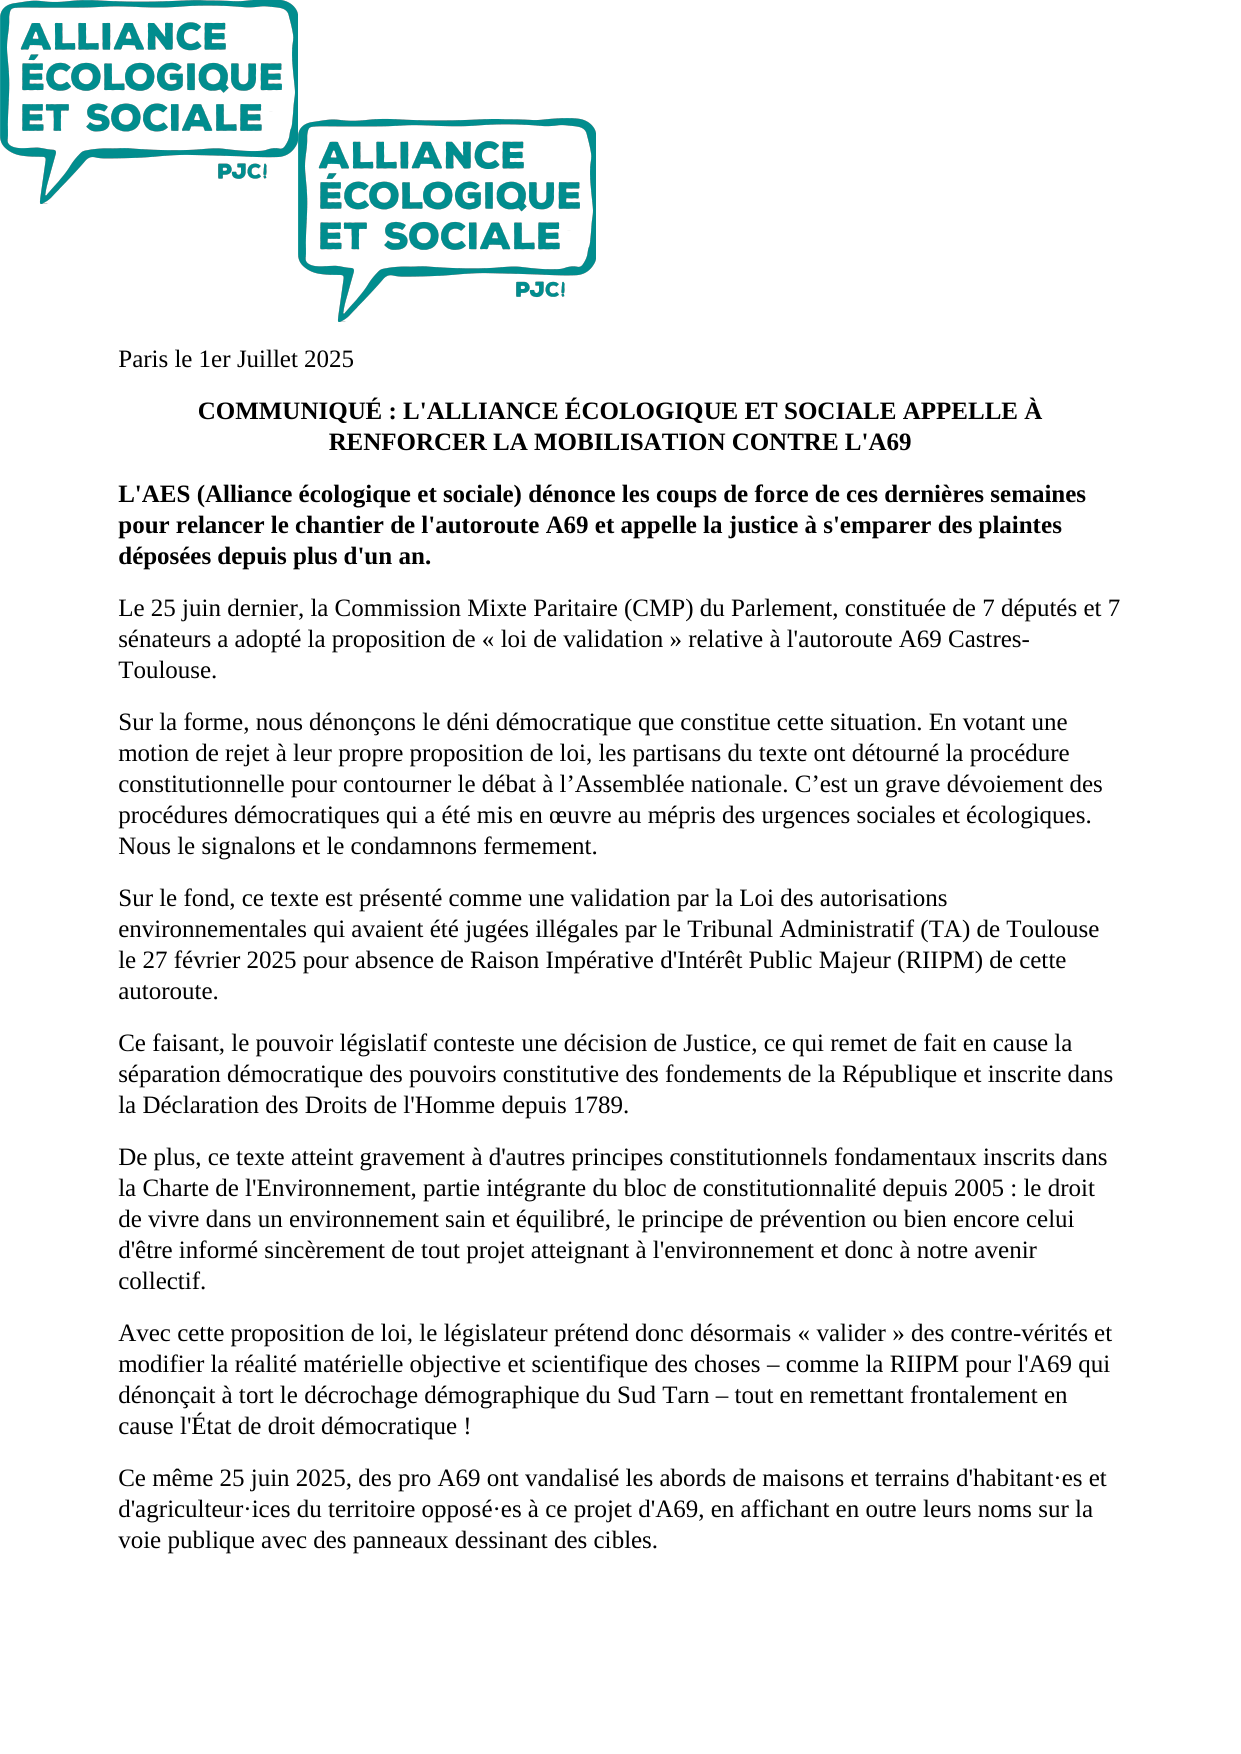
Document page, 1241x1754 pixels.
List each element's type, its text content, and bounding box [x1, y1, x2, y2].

text Paris le 1er Juillet 2025 [118, 344, 1122, 373]
text L'AES (Alliance écologique et sociale) dénonce les coups de force de ces dernières semaines pour relancer le chantier de l'autoroute A69 et appelle la justice à s'emparer des plaintes déposées depuis plus d'un an. [118, 479, 1122, 570]
text Le 25 juin dernier, la Commission Mixte Paritaire (CMP) du Parlement, constituée de 7 députés et 7 sénateurs a adopté la proposition de « loi de validation » relative à l'autoroute A69 Castres-Toulouse. [118, 593, 1122, 684]
text Avec cette proposition de loi, le législateur prétend donc désormais « valider » des contre-vérités et modifier la réalité matérielle objective et scientifique des choses – comme la RIIPM pour l'A69 qui dénonçait à tort le décrochage démographique du Sud Tarn – tout en remettant frontalement en cause l'État de droit démocratique ! [118, 1318, 1122, 1440]
picture [0, 0, 596, 322]
text De plus, ce texte atteint gravement à d'autres principes constitutionnels fondamentaux inscrits dans la Charte de l'Environnement, partie intégrante du bloc de constitutionnalité depuis 2005 : le droit de vivre dans un environnement sain et équilibré, le principe de prévention ou bien encore celui d'être informé sincèrement de tout projet atteignant à l'environnement et donc à notre avenir collectif. [118, 1142, 1122, 1295]
text Ce même 25 juin 2025, des pro A69 ont vandalisé les abords de maisons et terrains d'habitant·es et d'agriculteur·ices du territoire opposé·es à ce projet d'A69, en affichant en outre leurs noms sur la voie publique avec des panneaux dessinant des cibles. [118, 1463, 1122, 1554]
text COMMUNIQUÉ : L'ALLIANCE ÉCOLOGIQUE ET SOCIALE APPELLE À RENFORCER LA MOBILISATION CONTRE L'A69 [118, 396, 1122, 456]
text Sur la forme, nous dénonçons le déni démocratique que constitue cette situation. En votant une motion de rejet à leur propre proposition de loi, les partisans du texte ont détourné la procédure constitutionnelle pour contourner le débat à l’Assemblée nationale. C’est un grave dévoiement des procédures démocratiques qui a été mis en œuvre au mépris des urgences sociales et écologiques. Nous le signalons et le condamnons fermement. [118, 707, 1122, 860]
text Ce faisant, le pouvoir législatif conteste une décision de Justice, ce qui remet de fait en cause la séparation démocratique des pouvoirs constitutive des fondements de la République et inscrite dans la Déclaration des Droits de l'Homme depuis 1789. [118, 1028, 1122, 1119]
text Sur le fond, ce texte est présenté comme une validation par la Loi des autorisations environnementales qui avaient été jugées illégales par le Tribunal Administratif (TA) de Toulouse le 27 février 2025 pour absence de Raison Impérative d'Intérêt Public Majeur (RIIPM) de cette autoroute. [118, 883, 1122, 1005]
